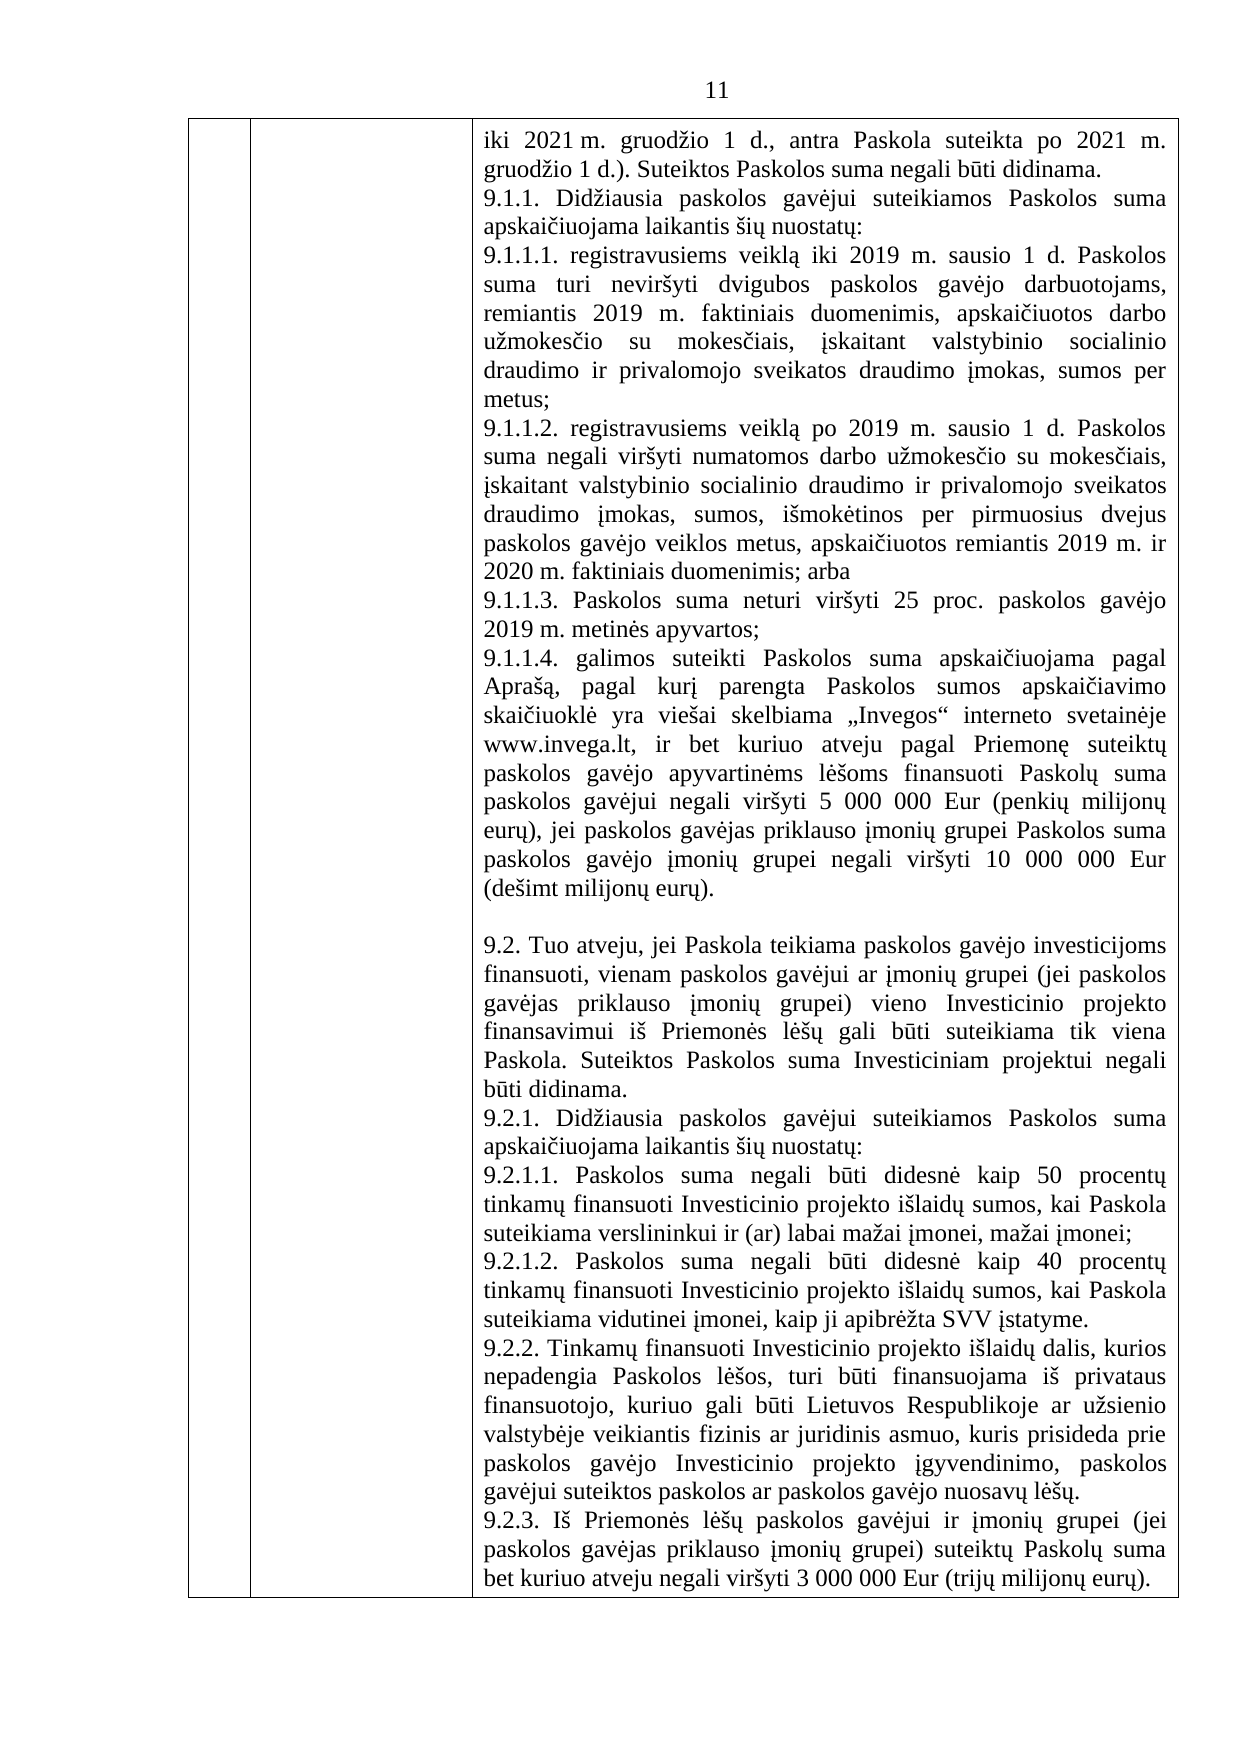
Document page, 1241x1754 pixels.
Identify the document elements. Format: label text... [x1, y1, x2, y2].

table_cell iki 2021 m. gruodžio 1 d., antra Paskola suteikta po 2021 m. gruodžio 1 d.). Suteiktos Paskolos suma negali būti didinama. 9.1.1. Didžiausia paskolos gavėjui suteikiamos Paskolos suma apskaičiuojama laikantis šių nuostatų: 9.1.1.1. registravusiems veiklą iki 2019 m. sausio 1 d. Paskolos suma turi neviršyti dvigubos paskolos gavėjo darbuotojams, remiantis 2019 m. faktiniais duomenimis, apskaičiuotos darbo užmokesčio su mokesčiais, įskaitant valstybinio socialinio draudimo ir privalomojo sveikatos draudimo įmokas, sumos per metus; 9.1.1.2. registravusiems veiklą po 2019 m. sausio 1 d. Paskolos suma negali viršyti numatomos darbo užmokesčio su mokesčiais, įskaitant valstybinio socialinio draudimo ir privalomojo sveikatos draudimo įmokas, sumos, išmokėtinos per pirmuosius dvejus paskolos gavėjo veiklos metus, apskaičiuotos remiantis 2019 m. ir 2020 m. faktiniais duomenimis; arba 9.1.1.3. Paskolos suma neturi viršyti 25 proc. paskolos gavėjo 2019 m. metinės apyvartos; 9.1.1.4. galimos suteikti Paskolos suma apskaičiuojama pagal Aprašą, pagal kurį parengta Paskolos sumos apskaičiavimo skaičiuoklė yra viešai skelbiama „Invegos“ interneto svetainėje www.invega.lt, ir bet kuriuo atveju pagal Priemonę suteiktų paskolos gavėjo apyvartinėms lėšoms finansuoti Paskolų suma paskolos gavėjui negali viršyti 5 000 000 Eur (penkių milijonų eurų), jei paskolos gavėjas priklauso įmonių grupei Paskolos suma paskolos gavėjo įmonių grupei negali viršyti 10 000 000 Eur (dešimt milijonų eurų). 9.2. Tuo atveju, jei Paskola teikiama paskolos gavėjo investicijoms finansuoti, vienam paskolos gavėjui ar įmonių grupei (jei paskolos gavėjas priklauso įmonių grupei) vieno Investicinio projekto finansavimui iš Priemonės lėšų gali būti suteikiama tik viena Paskola. Suteiktos Paskolos suma Investiciniam projektui negali būti didinama. 9.2.1. Didžiausia paskolos gavėjui suteikiamos Paskolos suma apskaičiuojama laikantis šių nuostatų: 9.2.1.1. Paskolos suma negali būti didesnė kaip 50 procentų tinkamų finansuoti Investicinio projekto išlaidų sumos, kai Paskola suteikiama verslininkui ir (ar) labai mažai įmonei, mažai įmonei; 9.2.1.2. Paskolos suma negali būti didesnė kaip 40 procentų tinkamų finansuoti Investicinio projekto išlaidų sumos, kai Paskola suteikiama vidutinei įmonei, kaip ji apibrėžta SVV įstatyme. 9.2.2. Tinkamų finansuoti Investicinio projekto išlaidų dalis, kurios nepadengia Paskolos lėšos, turi būti finansuojama iš privataus finansuotojo, kuriuo gali būti Lietuvos Respublikoje ar užsienio valstybėje veikiantis fizinis ar juridinis asmuo, kuris prisideda prie paskolos gavėjo Investicinio projekto įgyvendinimo, paskolos gavėjui suteiktos paskolos ar paskolos gavėjo nuosavų lėšų. 9.2.3. Iš Priemonės lėšų paskolos gavėjui ir įmonių grupei (jei paskolos gavėjas priklauso įmonių grupei) suteiktų Paskolų suma bet kuriuo atveju negali viršyti 3 000 000 Eur (trijų milijonų eurų). [473, 119, 1178, 1597]
table_cell [251, 119, 472, 1597]
table_cell [189, 119, 250, 1597]
